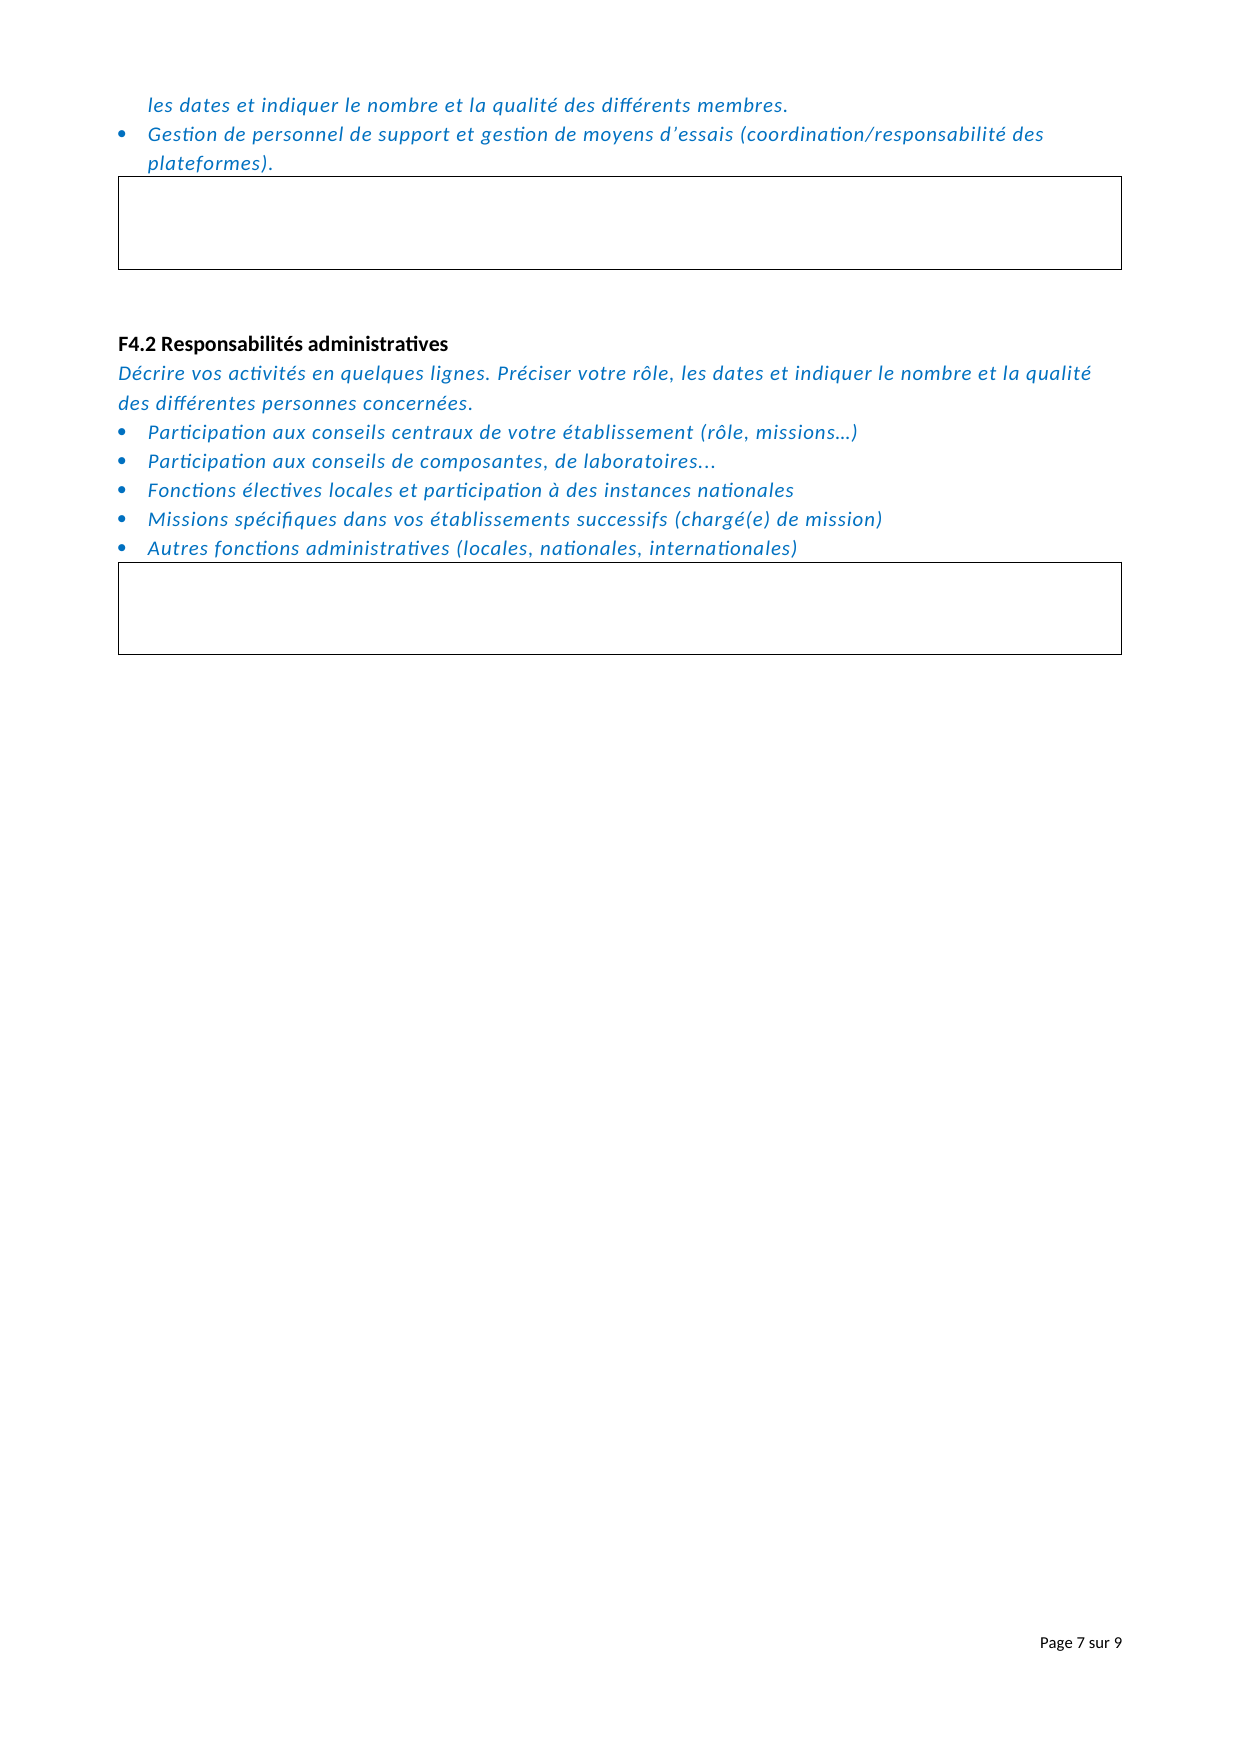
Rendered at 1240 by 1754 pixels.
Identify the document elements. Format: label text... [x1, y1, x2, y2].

list Gestion de personnel de support et gestion de moyens d’essais (coordination/responsabilité des plateformes). [118, 118, 1122, 176]
list Missions spécifiques dans vos établissements successifs (chargé(e) de mission) [118, 503, 1122, 532]
text Décrire vos activités en quelques lignes. Préciser votre rôle, les dates et indiquer le nombre et la qualité des différentes personnes concernées. [118, 357, 1122, 416]
list les dates et indiquer le nombre et la qualité des différents membres. [118, 89, 1122, 118]
list Participation aux conseils de composantes, de laboratoires... [118, 445, 1122, 474]
list Fonctions électives locales et participation à des instances nationales [118, 474, 1122, 503]
list Autres fonctions administratives (locales, nationales, internationales) [118, 532, 1122, 562]
text F4.2 Responsabilités administratives [118, 328, 1122, 357]
list Participation aux conseils centraux de votre établissement (rôle, missions…) [118, 416, 1122, 445]
